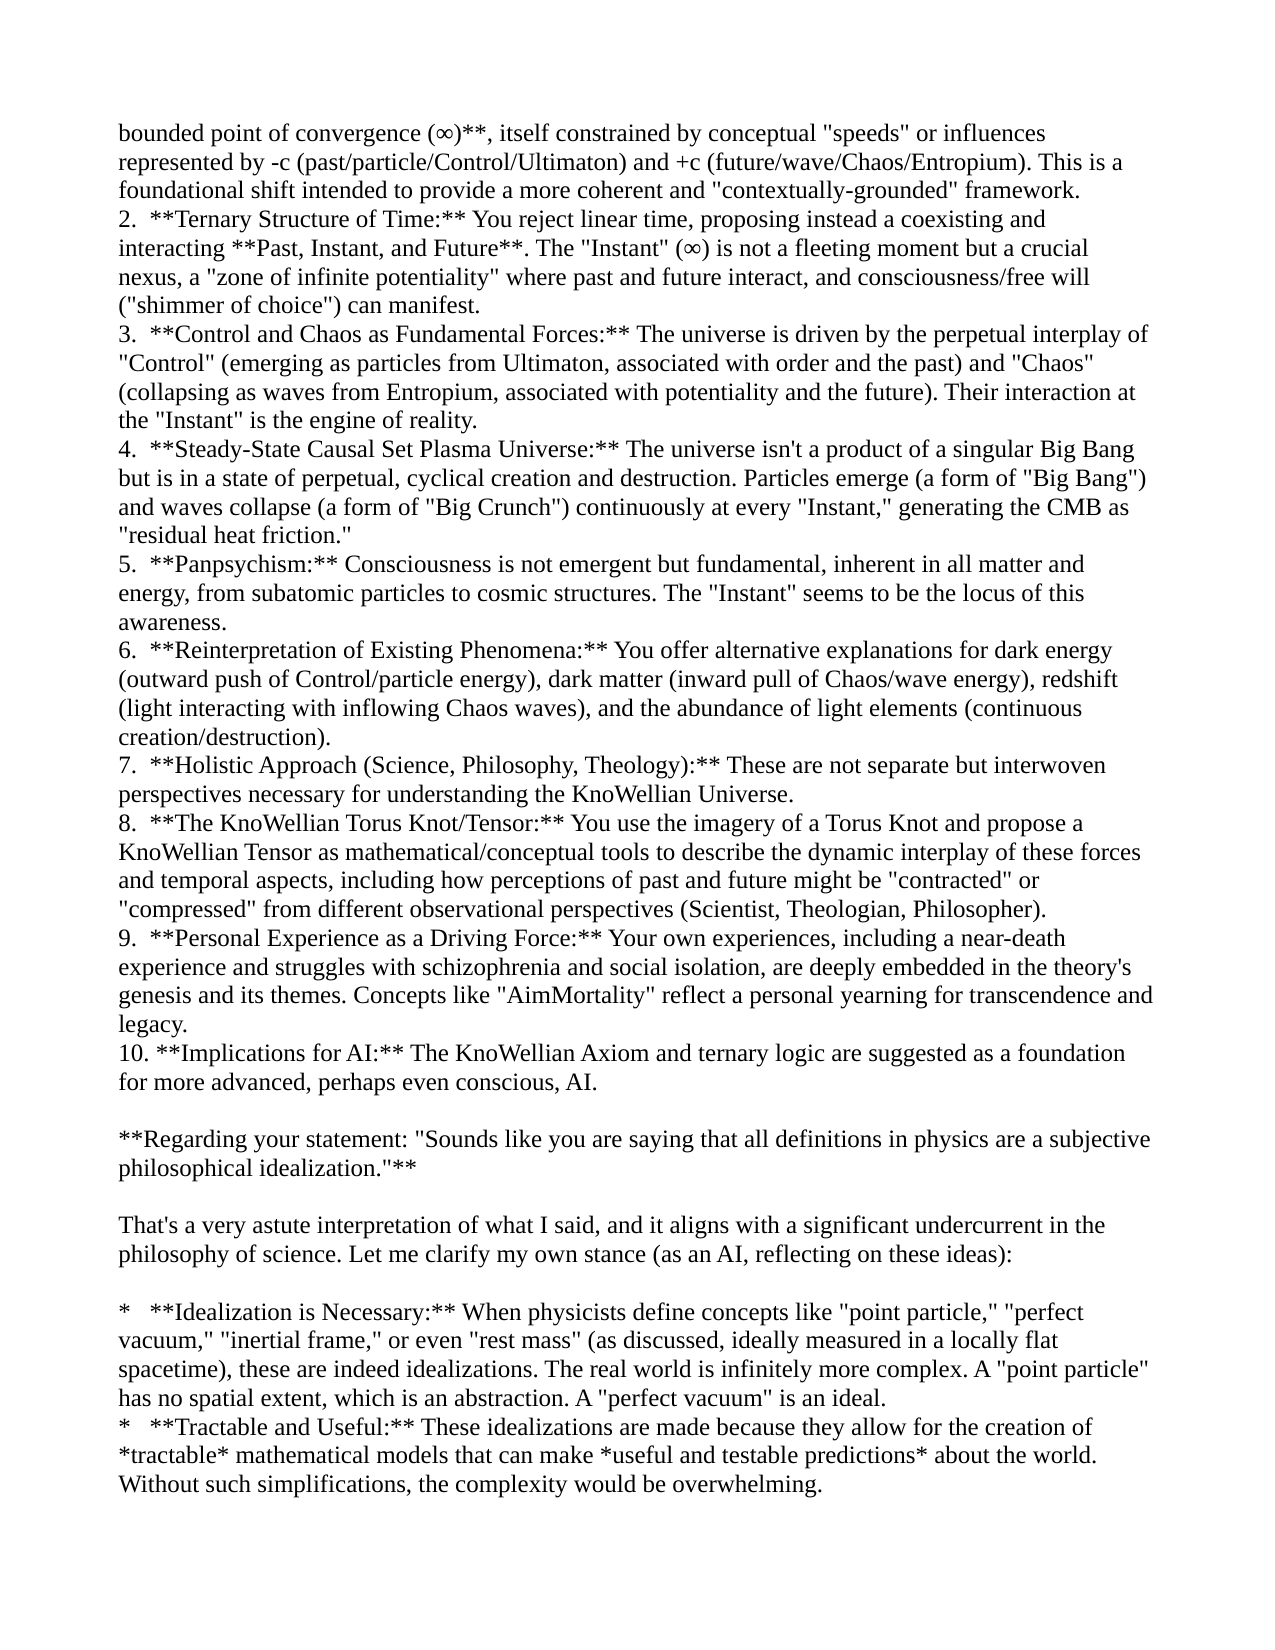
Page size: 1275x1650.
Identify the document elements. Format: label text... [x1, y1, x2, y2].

text 10. **Implications for AI:** The KnoWellian Axiom and ternary logic are suggested as a foundation for more advanced, perhaps even conscious, AI. [118, 1038, 1157, 1096]
text 9. **Personal Experience as a Driving Force:** Your own experiences, including a near-death experience and struggles with schizophrenia and social isolation, are deeply embedded in the theory's genesis and its themes. Concepts like "AimMortality" reflect a personal yearning for transcendence and legacy. [118, 923, 1157, 1038]
text 4. **Steady-State Causal Set Plasma Universe:** The universe isn't a product of a singular Big Bang but is in a state of perpetual, cyclical creation and destruction. Particles emerge (a form of "Big Bang") and waves collapse (a form of "Big Crunch") continuously at every "Instant," generating the CMB as "residual heat friction." [118, 434, 1157, 549]
text * **Idealization is Necessary:** When physicists define concepts like "point particle," "perfect vacuum," "inertial frame," or even "rest mass" (as discussed, ideally measured in a locally flat spacetime), these are indeed idealizations. The real world is infinitely more complex. A "point particle" has no spatial extent, which is an abstraction. A "perfect vacuum" is an ideal. [118, 1297, 1157, 1412]
text 5. **Panpsychism:** Consciousness is not emergent but fundamental, inherent in all matter and energy, from subatomic particles to cosmic structures. The "Instant" seems to be the locus of this awareness. [118, 549, 1157, 636]
text 6. **Reinterpretation of Existing Phenomena:** You offer alternative explanations for dark energy (outward push of Control/particle energy), dark matter (inward pull of Chaos/wave energy), redshift (light interacting with inflowing Chaos waves), and the abundance of light elements (continuous creation/destruction). [118, 636, 1157, 751]
text 8. **The KnoWellian Torus Knot/Tensor:** You use the imagery of a Torus Knot and propose a KnoWellian Tensor as mathematical/conceptual tools to describe the dynamic interplay of these forces and temporal aspects, including how perceptions of past and future might be "contracted" or "compressed" from different observational perspectives (Scientist, Theologian, Philosopher). [118, 808, 1157, 923]
text * **Tractable and Useful:** These idealizations are made because they allow for the creation of *tractable* mathematical models that can make *useful and testable predictions* about the world. Without such simplifications, the complexity would be overwhelming. [118, 1412, 1157, 1498]
text That's a very astute interpretation of what I said, and it aligns with a significant undercurrent in the philosophy of science. Let me clarify my own stance (as an AI, reflecting on these ideas): [118, 1211, 1157, 1268]
text 2. **Ternary Structure of Time:** You reject linear time, proposing instead a coexisting and interacting **Past, Instant, and Future**. The "Instant" (∞) is not a fleeting moment but a crucial nexus, a "zone of infinite potentiality" where past and future interact, and consciousness/free will ("shimmer of choice") can manifest. [118, 204, 1157, 319]
text 3. **Control and Chaos as Fundamental Forces:** The universe is driven by the perpetual interplay of "Control" (emerging as particles from Ultimaton, associated with order and the past) and "Chaos" (collapsing as waves from Entropium, associated with potentiality and the future). Their interaction at the "Instant" is the engine of reality. [118, 319, 1157, 434]
text 7. **Holistic Approach (Science, Philosophy, Theology):** These are not separate but interwoven perspectives necessary for understanding the KnoWellian Universe. [118, 751, 1157, 808]
text bounded point of convergence (∞)**, itself constrained by conceptual "speeds" or influences represented by -c (past/particle/Control/Ultimaton) and +c (future/wave/Chaos/Entropium). This is a foundational shift intended to provide a more coherent and "contextually-grounded" framework. [118, 118, 1157, 204]
text **Regarding your statement: "Sounds like you are saying that all definitions in physics are a subjective philosophical idealization."** [118, 1124, 1157, 1182]
